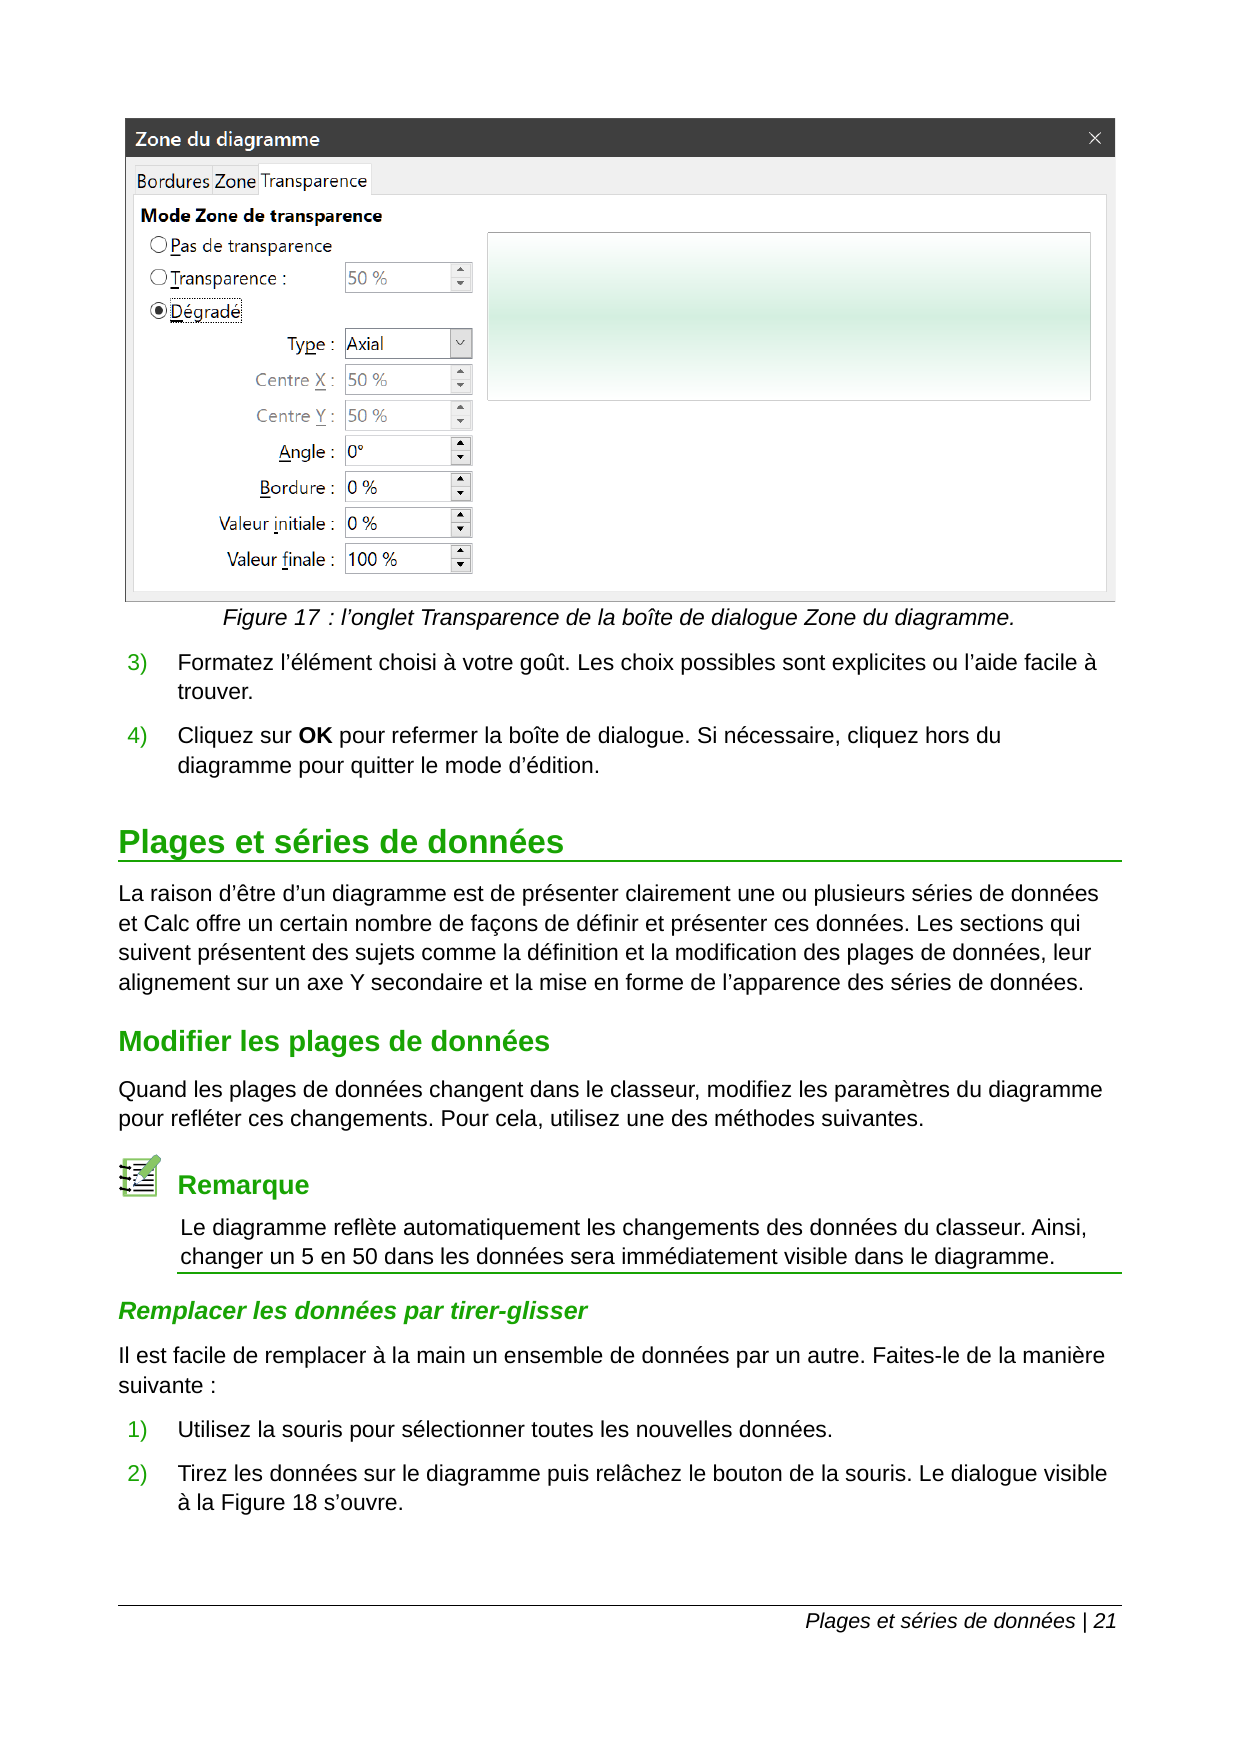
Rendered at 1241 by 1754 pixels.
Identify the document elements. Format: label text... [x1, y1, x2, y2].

list Cliquez sur OK pour refermer la boîte de dialogue. Si nécessaire, cliquez hors du diagramme pour quitter le mode d’édition. [148, 719, 1122, 778]
picture [125, 118, 1116, 602]
list Formatez l’élément choisi à votre goût. Les choix possibles sont explicites ou l’aide facile à trouver. [148, 645, 1122, 704]
list Utilisez la souris pour sélectionner toutes les nouvelles données. [148, 1413, 1122, 1442]
text La raison d’être d’un diagramme est de présenter clairement une ou plusieurs séries de données et Calc offre un certain nombre de façons de définir et présenter ces données. Les sections qui suivent présentent des sujets comme la définition et la modification des plages de données, leur alignement sur un axe Y secondaire et la mise en forme de l’apparence des séries de données. [118, 877, 1122, 995]
text Figure 17 : l’onglet Transparence de la boîte de dialogue Zone du diagramme. [118, 601, 1122, 631]
subtitle Remplacer les données par tirer-glisser [118, 1295, 1122, 1324]
subtitle Modifier les plages de données [118, 1024, 1122, 1058]
text Quand les plages de données changent dans le classeur, modifiez les paramètres du diagramme pour refléter ces changements. Pour cela, utilisez une des méthodes suivantes. [118, 1072, 1122, 1131]
list Remarque [118, 1153, 1122, 1200]
text Le diagramme reflète automatiquement les changements des données du classeur. Ainsi, changer un 5 en 50 dans les données sera immédiatement visible dans le diagramme. [177, 1207, 1122, 1272]
subtitle Plages et séries de données [118, 822, 1122, 860]
list Tirez les données sur le diagramme puis relâchez le bouton de la souris. Le dialogue visible à la Figure 18 s’ouvre. [148, 1457, 1122, 1516]
text Il est facile de remplacer à la main un ensemble de données par un autre. Faites-le de la manière suivante : [118, 1339, 1122, 1398]
